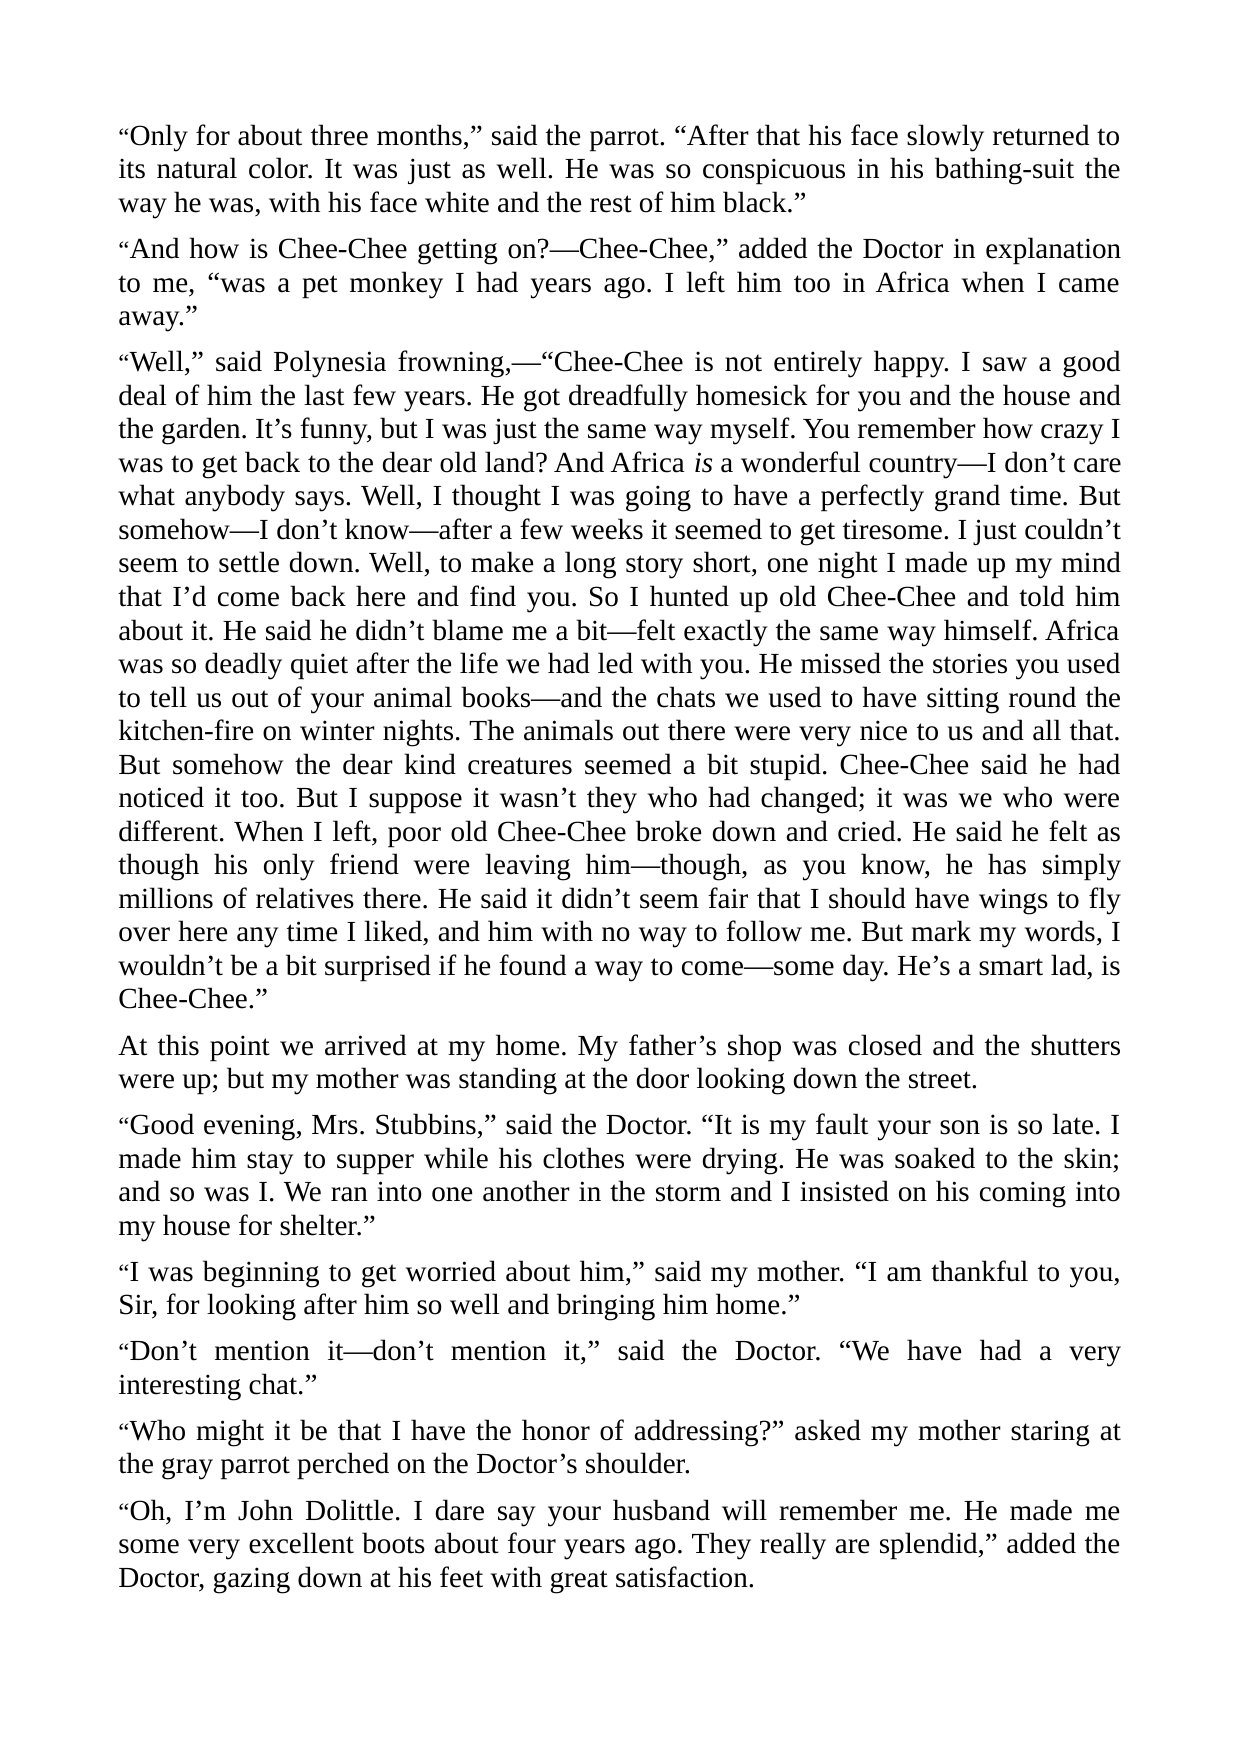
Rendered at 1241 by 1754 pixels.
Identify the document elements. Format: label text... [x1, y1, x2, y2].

text “I was beginning to get worried about him,” said my mother. “I am thankful to you, Sir, for looking after him so well and bringing him home.” [118, 1254, 1122, 1321]
text “Who might it be that I have the honor of addressing?” asked my mother staring at the gray parrot perched on the Doctor’s shoulder. [118, 1413, 1122, 1480]
text At this point we arrived at my home. My father’s shop was closed and the shutters were up; but my mother was standing at the door looking down the street. [118, 1028, 1122, 1095]
text “Don’t mention it—don’t mention it,” said the Doctor. “We have had a very interesting chat.” [118, 1333, 1122, 1401]
text “And how is Chee-Chee getting on?—Chee-Chee,” added the Doctor in explanation to me, “was a pet monkey I had years ago. I left him too in Africa when I came away.” [118, 231, 1122, 332]
text “Oh, I’m John Dolittle. I dare say your husband will remember me. He made me some very excellent boots about four years ago. They really are splendid,” added the Doctor, gazing down at his feet with great satisfaction. [118, 1493, 1122, 1593]
text “Only for about three months,” said the parrot. “After that his face slowly returned to its natural color. It was just as well. He was so conspicuous in his bathing-suit the way he was, with his face white and the rest of him black.” [118, 118, 1122, 219]
text “Well,” said Polynesia frowning,—“Chee-Chee is not entirely happy. I saw a good deal of him the last few years. He got dreadfully homesick for you and the house and the garden. It’s funny, but I was just the same way myself. You remember how crazy I was to get back to the dear old land? And Africa is a wonderful country—I don’t care what anybody says. Well, I thought I was going to have a perfectly grand time. But somehow—I don’t know—after a few weeks it seemed to get tiresome. I just couldn’t seem to settle down. Well, to make a long story short, one night I made up my mind that I’d come back here and find you. So I hunted up old Chee-Chee and told him about it. He said he didn’t blame me a bit—felt exactly the same way himself. Africa was so deadly quiet after the life we had led with you. He missed the stories you used to tell us out of your animal books—and the chats we used to have sitting round the kitchen-fire on winter nights. The animals out there were very nice to us and all that. But somehow the dear kind creatures seemed a bit stupid. Chee-Chee said he had noticed it too. But I suppose it wasn’t they who had changed; it was we who were different. When I left, poor old Chee-Chee broke down and cried. He said he felt as though his only friend were leaving him—though, as you know, he has simply millions of relatives there. He said it didn’t seem fair that I should have wings to fly over here any time I liked, and him with no way to follow me. But mark my words, I wouldn’t be a bit surprised if he found a way to come—some day. He’s a smart lad, is Chee-Chee.” [118, 344, 1122, 1015]
text “Good evening, Mrs. Stubbins,” said the Doctor. “It is my fault your son is so late. I made him stay to supper while his clothes were drying. He was soaked to the skin; and so was I. We ran into one another in the storm and I insisted on his coming into my house for shelter.” [118, 1107, 1122, 1241]
